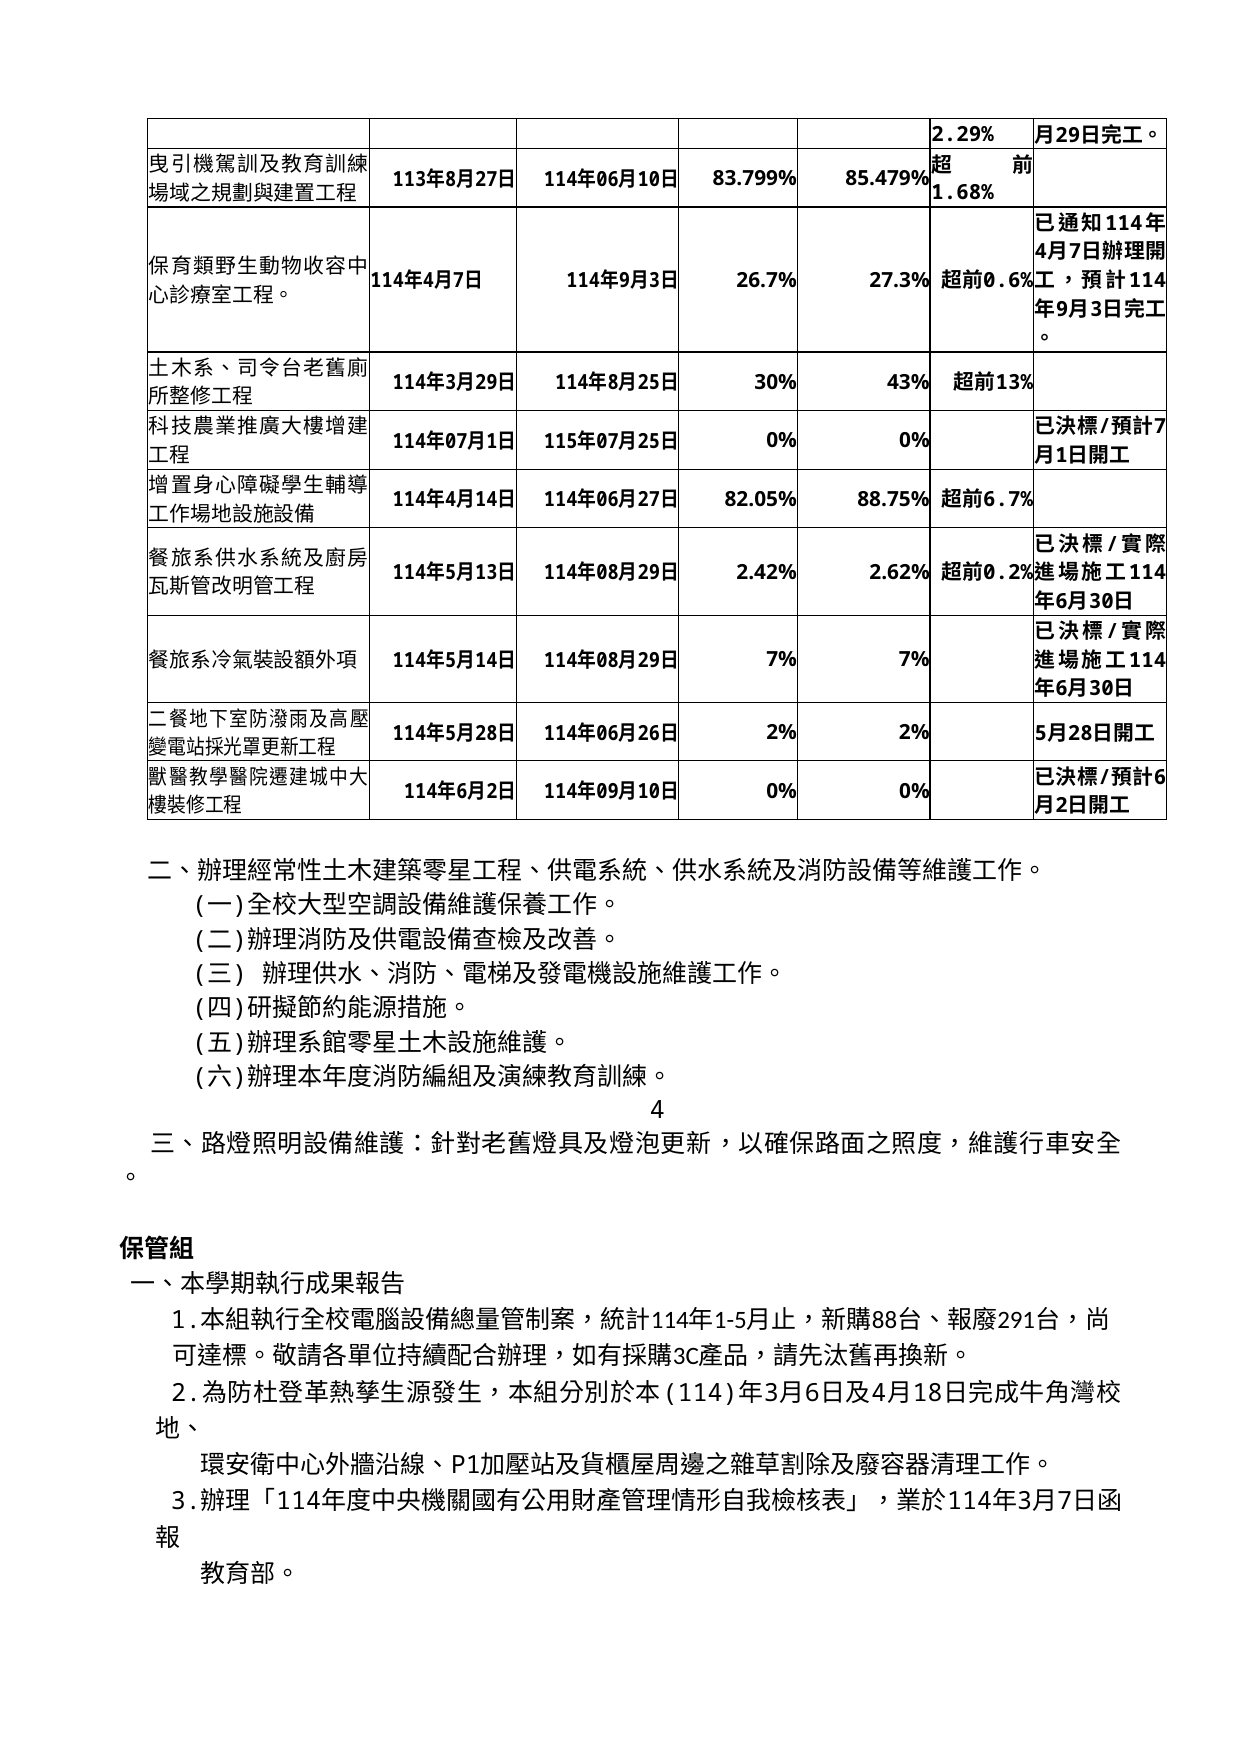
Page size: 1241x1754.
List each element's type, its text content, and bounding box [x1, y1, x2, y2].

text 2.為防杜登革熱孳生源發生，本組分別於本(114)年3月6日及4月18日完成牛角灣校地、 [156, 1372, 1122, 1444]
table_cell 114年4月14日 [370, 470, 516, 527]
table_cell 7% [679, 616, 797, 702]
table_cell 保育類野生動物收容中心診療室工程。 [148, 208, 369, 351]
table_cell [679, 119, 797, 148]
text (四)研擬節約能源措施。 [118, 989, 1122, 1024]
table_cell 30% [679, 353, 797, 410]
table_cell 獸醫教學醫院遷建城中大樓裝修工程 [148, 761, 369, 819]
table_cell 114年06月10日 [517, 149, 678, 206]
text 保管組 [119, 1228, 1122, 1265]
table_cell 114年4月7日 [370, 208, 516, 351]
text (三) 辦理供水、消防、電梯及發電機設施維護工作。 [118, 955, 1122, 989]
text 三、路燈照明設備維護：針對老舊燈具及燈泡更新，以確保路面之照度，維護行車安全。 [118, 1125, 1122, 1194]
table_cell 已決標/實際進場施工114年6月30日 [1034, 616, 1166, 702]
table_cell 超前13% [931, 353, 1033, 410]
table_cell 二餐地下室防潑雨及高壓變電站採光罩更新工程 [148, 703, 369, 760]
table_cell 2.42% [679, 528, 797, 614]
table_cell [1034, 149, 1166, 206]
table_cell 114年9月3日 [517, 208, 678, 351]
table_cell 114年5月14日 [370, 616, 516, 702]
table_cell [1034, 470, 1166, 527]
text (五)辦理系館零星土木設施維護。 [118, 1024, 1122, 1058]
table_cell 114年5月13日 [370, 528, 516, 614]
table_cell 85.479% [798, 149, 929, 206]
table_cell 88.75% [798, 470, 929, 527]
table_cell 5月28日開工 [1034, 703, 1166, 760]
table_cell [517, 119, 678, 148]
table_cell 科技農業推廣大樓增建工程 [148, 411, 369, 468]
table_cell 114年06月27日 [517, 470, 678, 527]
text 二、辦理經常性土木建築零星工程、供電系統、供水系統及消防設備等維護工作。 [131, 852, 1122, 886]
text 教育部。 [156, 1553, 1122, 1589]
table_cell 超前6.7% [931, 470, 1033, 527]
table_cell 超前0.6% [931, 208, 1033, 351]
table_cell 超前1.68% [931, 149, 1033, 206]
table_cell 餐旅系供水系統及廚房瓦斯管改明管工程 [148, 528, 369, 614]
text 3 [118, 1092, 1122, 1125]
text 環安衛中心外牆沿線、P1加壓站及貨櫃屋周邊之雜草割除及廢容器清理工作。 [156, 1444, 1122, 1481]
table_cell 27.3% [798, 208, 929, 351]
text 1.本組執行全校電腦設備總量管制案，統計114年1-5月止，新購88台、報廢291台，尚 [156, 1299, 1122, 1336]
table_cell 0% [798, 761, 929, 819]
table_cell 114年6月2日 [370, 761, 516, 819]
table_cell 114年09月10日 [517, 761, 678, 819]
table_cell [1034, 353, 1166, 410]
table_cell 114年08月29日 [517, 616, 678, 702]
table_cell 土木系、司令台老舊廁所整修工程 [148, 353, 369, 410]
text 3.辦理「114年度中央機關國有公用財產管理情形自我檢核表」，業於114年3月7日函報 [156, 1481, 1122, 1553]
table_cell 114年08月29日 [517, 528, 678, 614]
table_cell 0% [798, 411, 929, 468]
table_cell 已決標/實際進場施工114年6月30日 [1034, 528, 1166, 614]
table_cell 2% [679, 703, 797, 760]
table_cell 曳引機駕訓及教育訓練場域之規劃與建置工程 [148, 149, 369, 206]
table_cell 113年8月27日 [370, 149, 516, 206]
table_cell 2% [798, 703, 929, 760]
table_cell [931, 411, 1033, 468]
table_cell [370, 119, 516, 148]
table_cell 114年06月26日 [517, 703, 678, 760]
text 可達標。敬請各單位持續配合辦理，如有採購3C產品，請先汰舊再換新。 [156, 1336, 1122, 1372]
table_cell 餐旅系冷氣裝設額外項 [148, 616, 369, 702]
table_cell 已決標/預計6月2日開工 [1034, 761, 1166, 819]
text (六)辦理本年度消防編組及演練教育訓練。 [118, 1058, 1122, 1092]
table_cell 82.05% [679, 470, 797, 527]
table_cell [931, 761, 1033, 819]
table_cell 落後2.29% [931, 119, 1033, 148]
table_cell 已決標/預計7月1日開工 [1034, 411, 1166, 468]
table_cell 43% [798, 353, 929, 410]
table_cell 45.96% [798, 119, 929, 148]
table_cell 114年8月25日 [517, 353, 678, 410]
text 一、本學期執行成果報告 [118, 1265, 1022, 1299]
table_cell 增置身心障礙學生輔導工作場地設施設備 [148, 470, 369, 527]
table_cell 0% [679, 411, 797, 468]
table_cell 83.799% [679, 149, 797, 206]
table_cell 114年07月1日 [370, 411, 516, 468]
table_cell 預計114年10月29日完工。 [1034, 119, 1166, 148]
text (二)辦理消防及供電設備查檢及改善。 [118, 921, 1122, 955]
table_cell 114年5月28日 [370, 703, 516, 760]
table_cell 26.7% [679, 208, 797, 351]
table_cell 超前0.2% [931, 528, 1033, 614]
table_cell 114年3月29日 [370, 353, 516, 410]
text (一)全校大型空調設備維護保養工作。 [118, 886, 1122, 921]
table_cell 2.62% [798, 528, 929, 614]
table_cell 115年07月25日 [517, 411, 678, 468]
table_cell [931, 703, 1033, 760]
table_cell [931, 616, 1033, 702]
table_cell 0% [679, 761, 797, 819]
table_cell [148, 119, 369, 148]
table_cell 7% [798, 616, 929, 702]
table_cell 已通知114年4月7日辦理開工，預計114年9月3日完工。 [1034, 208, 1166, 351]
